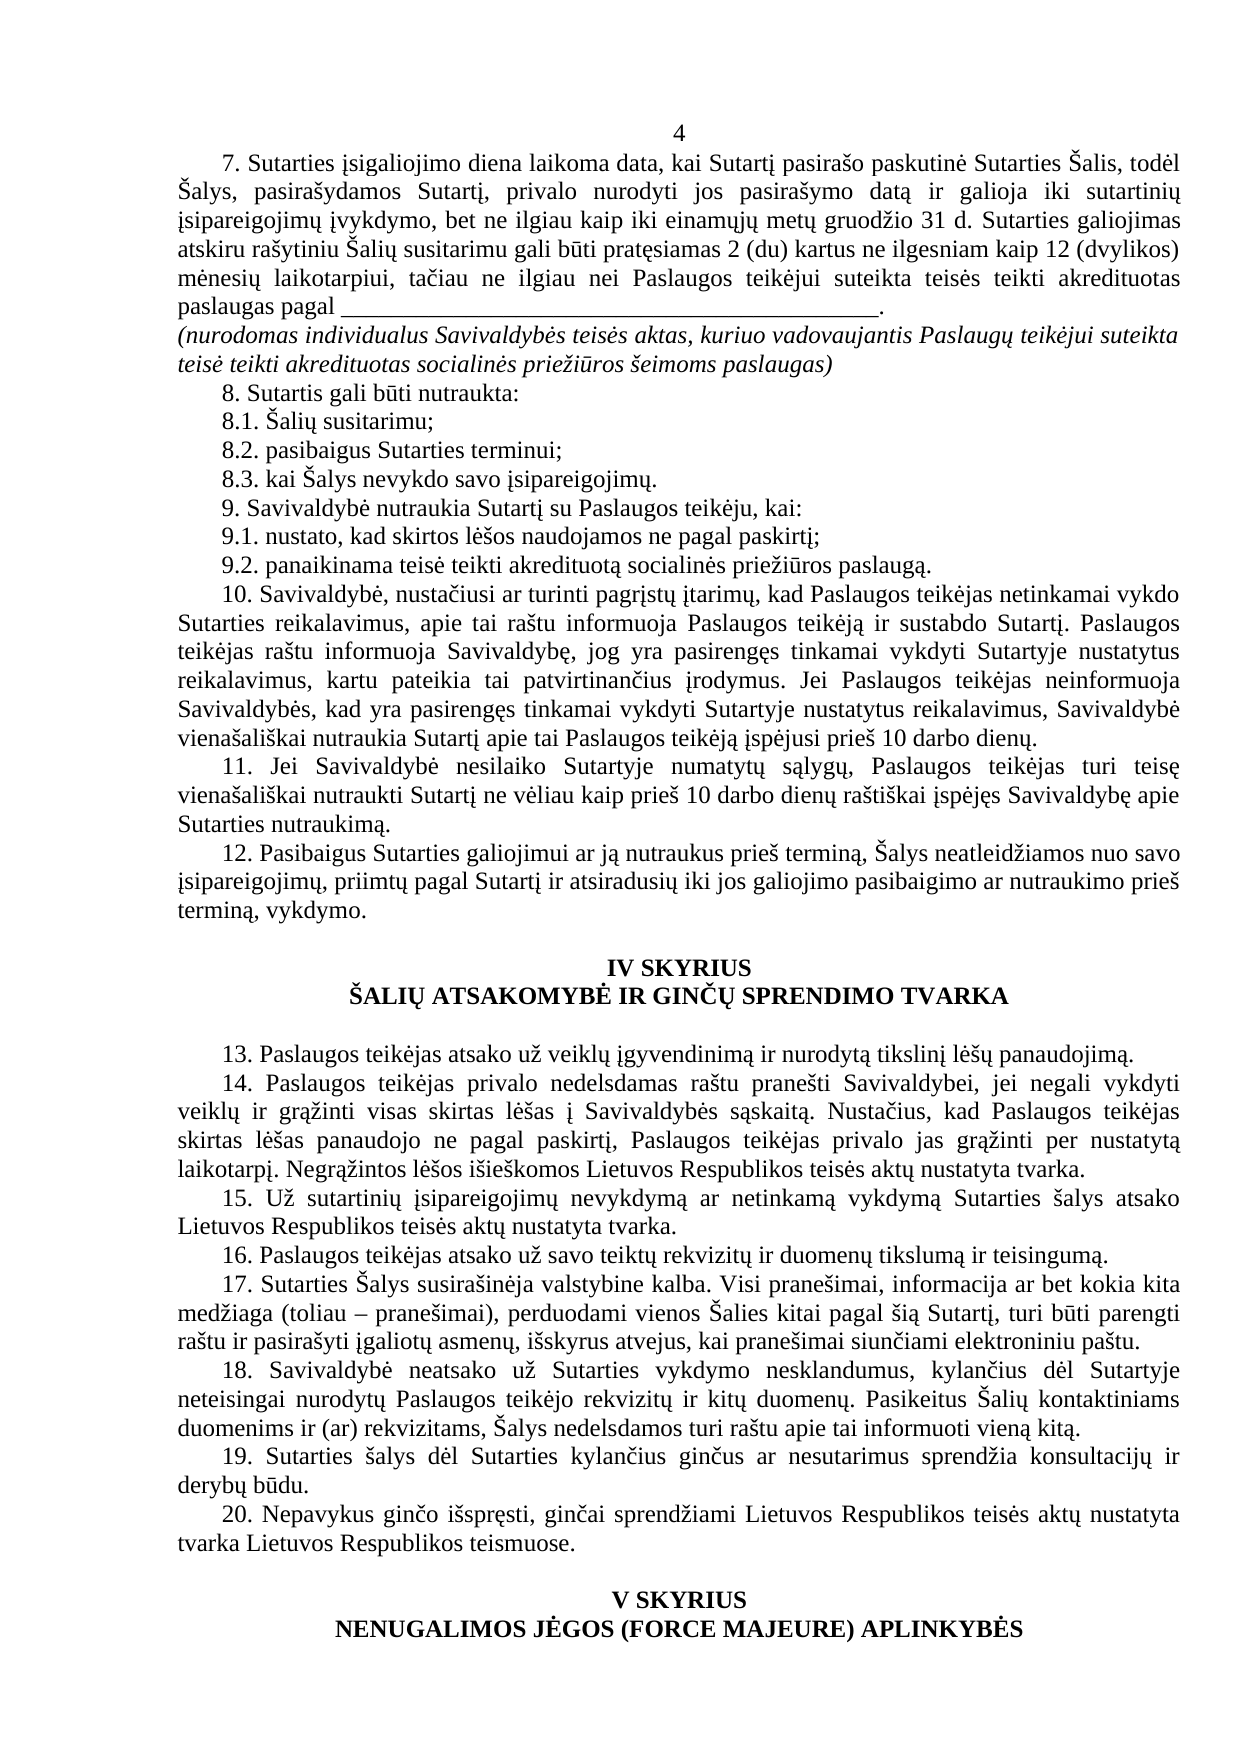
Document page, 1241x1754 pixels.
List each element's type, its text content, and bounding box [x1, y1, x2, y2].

text NENUGALIMOS JĖGOS (FORCE MAJEURE) APLINKYBĖS [177, 1614, 1181, 1643]
text 9.1. nustato, kad skirtos lėšos naudojamos ne pagal paskirtį; [177, 521, 1181, 550]
text ŠALIŲ ATSAKOMYBĖ IR GINČŲ SPRENDIMO TVARKA [177, 981, 1181, 1010]
text 16. Paslaugos teikėjas atsako už savo teiktų rekvizitų ir duomenų tikslumą ir teisingumą. [177, 1240, 1181, 1269]
text 7. Sutarties įsigaliojimo diena laikoma data, kai Sutartį pasirašo paskutinė Sutarties Šalis, todėl Šalys, pasirašydamos Sutartį, privalo nurodyti jos pasirašymo datą ir galioja iki sutartinių įsipareigojimų įvykdymo, bet ne ilgiau kaip iki einamųjų metų gruodžio 31 d. Sutarties galiojimas atskiru rašytiniu Šalių susitarimu gali būti pratęsiamas 2 (du) kartus ne ilgesniam kaip 12 (dvylikos) mėnesių laikotarpiui, tačiau ne ilgiau nei Paslaugos teikėjui suteikta teisės teikti akredituotas paslaugas pagal ___________________________________________. [177, 148, 1181, 320]
text 8.1. Šalių susitarimu; [177, 406, 1181, 435]
text 20. Nepavykus ginčo išspręsti, ginčai sprendžiami Lietuvos Respublikos teisės aktų nustatyta tvarka Lietuvos Respublikos teismuose. [177, 1499, 1181, 1556]
text 19. Sutarties šalys dėl Sutarties kylančius ginčus ar nesutarimus sprendžia konsultacijų ir derybų būdu. [177, 1441, 1181, 1499]
text 14. Paslaugos teikėjas privalo nedelsdamas raštu pranešti Savivaldybei, jei negali vykdyti veiklų ir grąžinti visas skirtas lėšas į Savivaldybės sąskaitą. Nustačius, kad Paslaugos teikėjas skirtas lėšas panaudojo ne pagal paskirtį, Paslaugos teikėjas privalo jas grąžinti per nustatytą laikotarpį. Negrąžintos lėšos išieškomos Lietuvos Respublikos teisės aktų nustatyta tvarka. [177, 1068, 1181, 1183]
text 15. Už sutartinių įsipareigojimų nevykdymą ar netinkamą vykdymą Sutarties šalys atsako Lietuvos Respublikos teisės aktų nustatyta tvarka. [177, 1183, 1181, 1240]
text IV SKYRIUS [177, 953, 1181, 981]
text 17. Sutarties Šalys susirašinėja valstybine kalba. Visi pranešimai, informacija ar bet kokia kita medžiaga (toliau – pranešimai), perduodami vienos Šalies kitai pagal šią Sutartį, turi būti parengti raštu ir pasirašyti įgaliotų asmenų, išskyrus atvejus, kai pranešimai siunčiami elektroniniu paštu. [177, 1269, 1181, 1355]
text 9.2. panaikinama teisė teikti akredituotą socialinės priežiūros paslaugą. [177, 550, 1181, 579]
text 13. Paslaugos teikėjas atsako už veiklų įgyvendinimą ir nurodytą tikslinį lėšų panaudojimą. [177, 1039, 1181, 1068]
text 8.2. pasibaigus Sutarties terminui; [177, 435, 1181, 464]
text 8.3. kai Šalys nevykdo savo įsipareigojimų. [177, 464, 1181, 493]
text 8. Sutartis gali būti nutraukta: [177, 378, 1181, 406]
text V SKYRIUS [177, 1585, 1181, 1614]
text 9. Savivaldybė nutraukia Sutartį su Paslaugos teikėju, kai: [177, 493, 1181, 521]
text 18. Savivaldybė neatsako už Sutarties vykdymo nesklandumus, kylančius dėl Sutartyje neteisingai nurodytų Paslaugos teikėjo rekvizitų ir kitų duomenų. Pasikeitus Šalių kontaktiniams duomenims ir (ar) rekvizitams, Šalys nedelsdamos turi raštu apie tai informuoti vieną kitą. [177, 1355, 1181, 1441]
text 12. Pasibaigus Sutarties galiojimui ar ją nutraukus prieš terminą, Šalys neatleidžiamos nuo savo įsipareigojimų, priimtų pagal Sutartį ir atsiradusių iki jos galiojimo pasibaigimo ar nutraukimo prieš terminą, vykdymo. [177, 838, 1181, 924]
text 10. Savivaldybė, nustačiusi ar turinti pagrįstų įtarimų, kad Paslaugos teikėjas netinkamai vykdo Sutarties reikalavimus, apie tai raštu informuoja Paslaugos teikėją ir sustabdo Sutartį. Paslaugos teikėjas raštu informuoja Savivaldybę, jog yra pasirengęs tinkamai vykdyti Sutartyje nustatytus reikalavimus, kartu pateikia tai patvirtinančius įrodymus. Jei Paslaugos teikėjas neinformuoja Savivaldybės, kad yra pasirengęs tinkamai vykdyti Sutartyje nustatytus reikalavimus, Savivaldybė vienašališkai nutraukia Sutartį apie tai Paslaugos teikėją įspėjusi prieš 10 darbo dienų. [177, 579, 1181, 751]
text (nurodomas individualus Savivaldybės teisės aktas, kuriuo vadovaujantis Paslaugų teikėjui suteikta teisė teikti akredituotas socialinės priežiūros šeimoms paslaugas) [177, 320, 1181, 378]
text 11. Jei Savivaldybė nesilaiko Sutartyje numatytų sąlygų, Paslaugos teikėjas turi teisę vienašališkai nutraukti Sutartį ne vėliau kaip prieš 10 darbo dienų raštiškai įspėjęs Savivaldybę apie Sutarties nutraukimą. [177, 751, 1181, 838]
